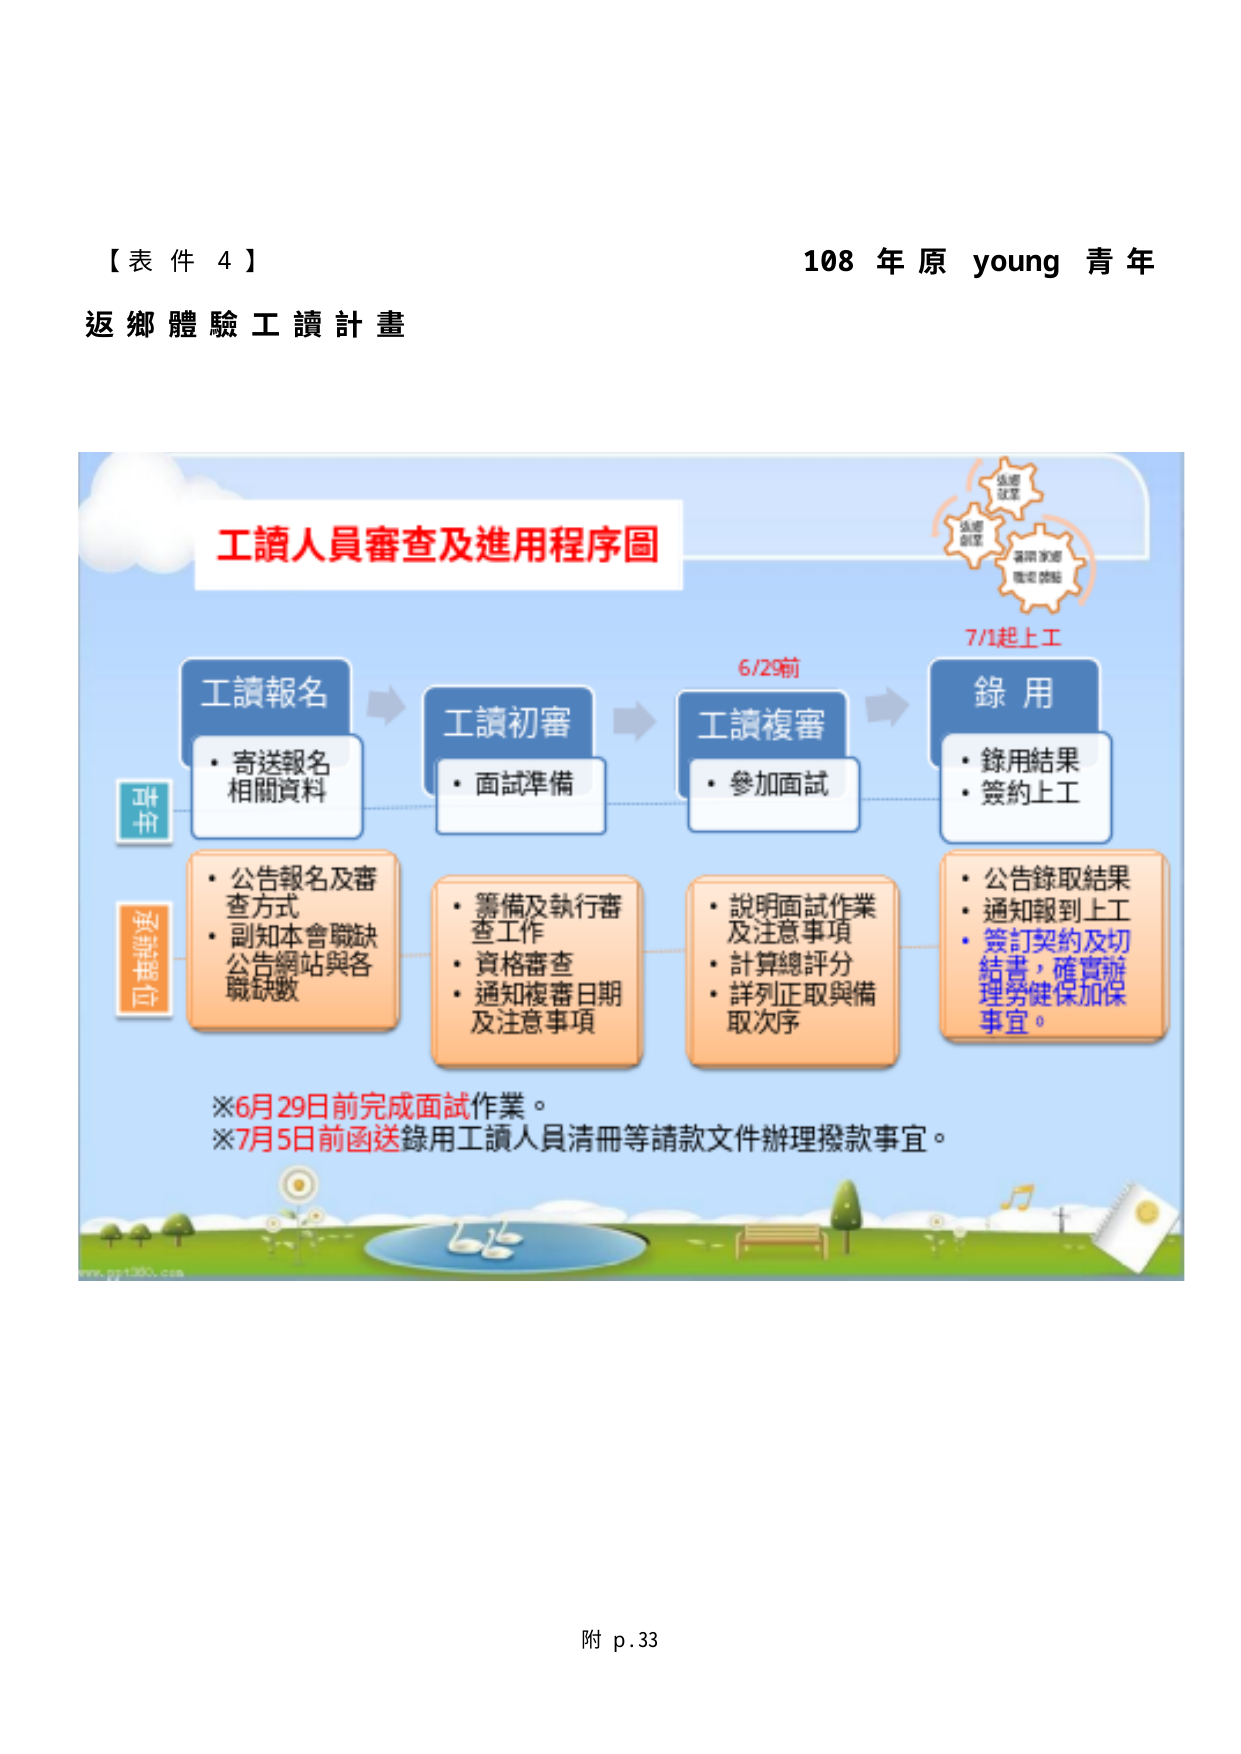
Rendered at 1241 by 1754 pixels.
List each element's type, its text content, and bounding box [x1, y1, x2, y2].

text 【表件4】 108年原young青年返鄉體驗工讀計畫 [78, 218, 1162, 343]
